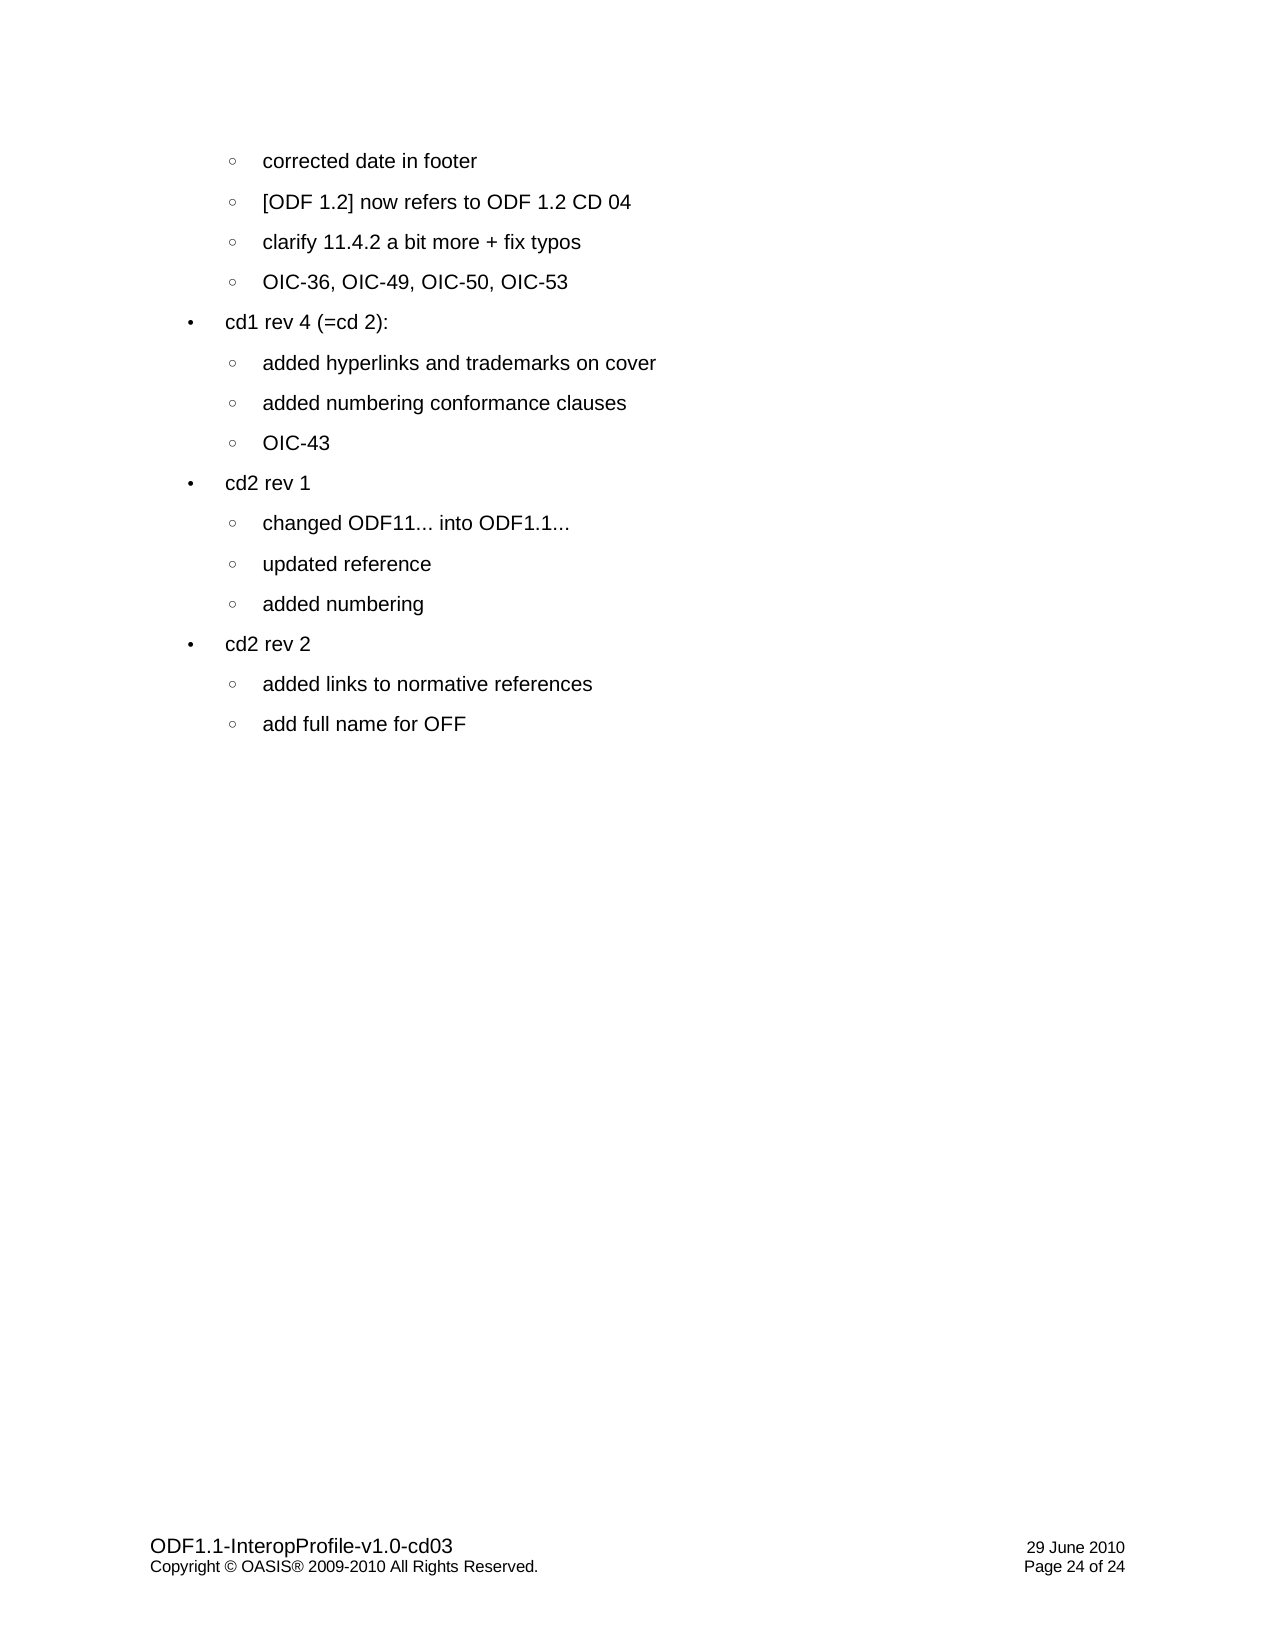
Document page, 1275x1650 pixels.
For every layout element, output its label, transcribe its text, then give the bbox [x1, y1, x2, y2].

list clarify 11.4.2 a bit more + fix typos [225, 230, 1125, 254]
list corrected date in footer [225, 150, 1125, 173]
list added numbering conformance clauses [225, 391, 1125, 415]
list add full name for OFF [225, 713, 1125, 736]
list cd2 rev 2 [187, 632, 1125, 656]
list cd1 rev 4 (=cd 2): [187, 311, 1125, 334]
list OIC-43 [225, 431, 1125, 455]
list changed ODF11... into ODF1.1... [225, 512, 1125, 535]
list OIC-36, OIC-49, OIC-50, OIC-53 [225, 271, 1125, 294]
list added links to normative references [225, 673, 1125, 696]
list cd2 rev 1 [187, 472, 1125, 495]
list added numbering [225, 592, 1125, 616]
list added hyperlinks and trademarks on cover [225, 351, 1125, 374]
list [ODF 1.2] now refers to ODF 1.2 CD 04 [225, 190, 1125, 214]
list updated reference [225, 552, 1125, 576]
